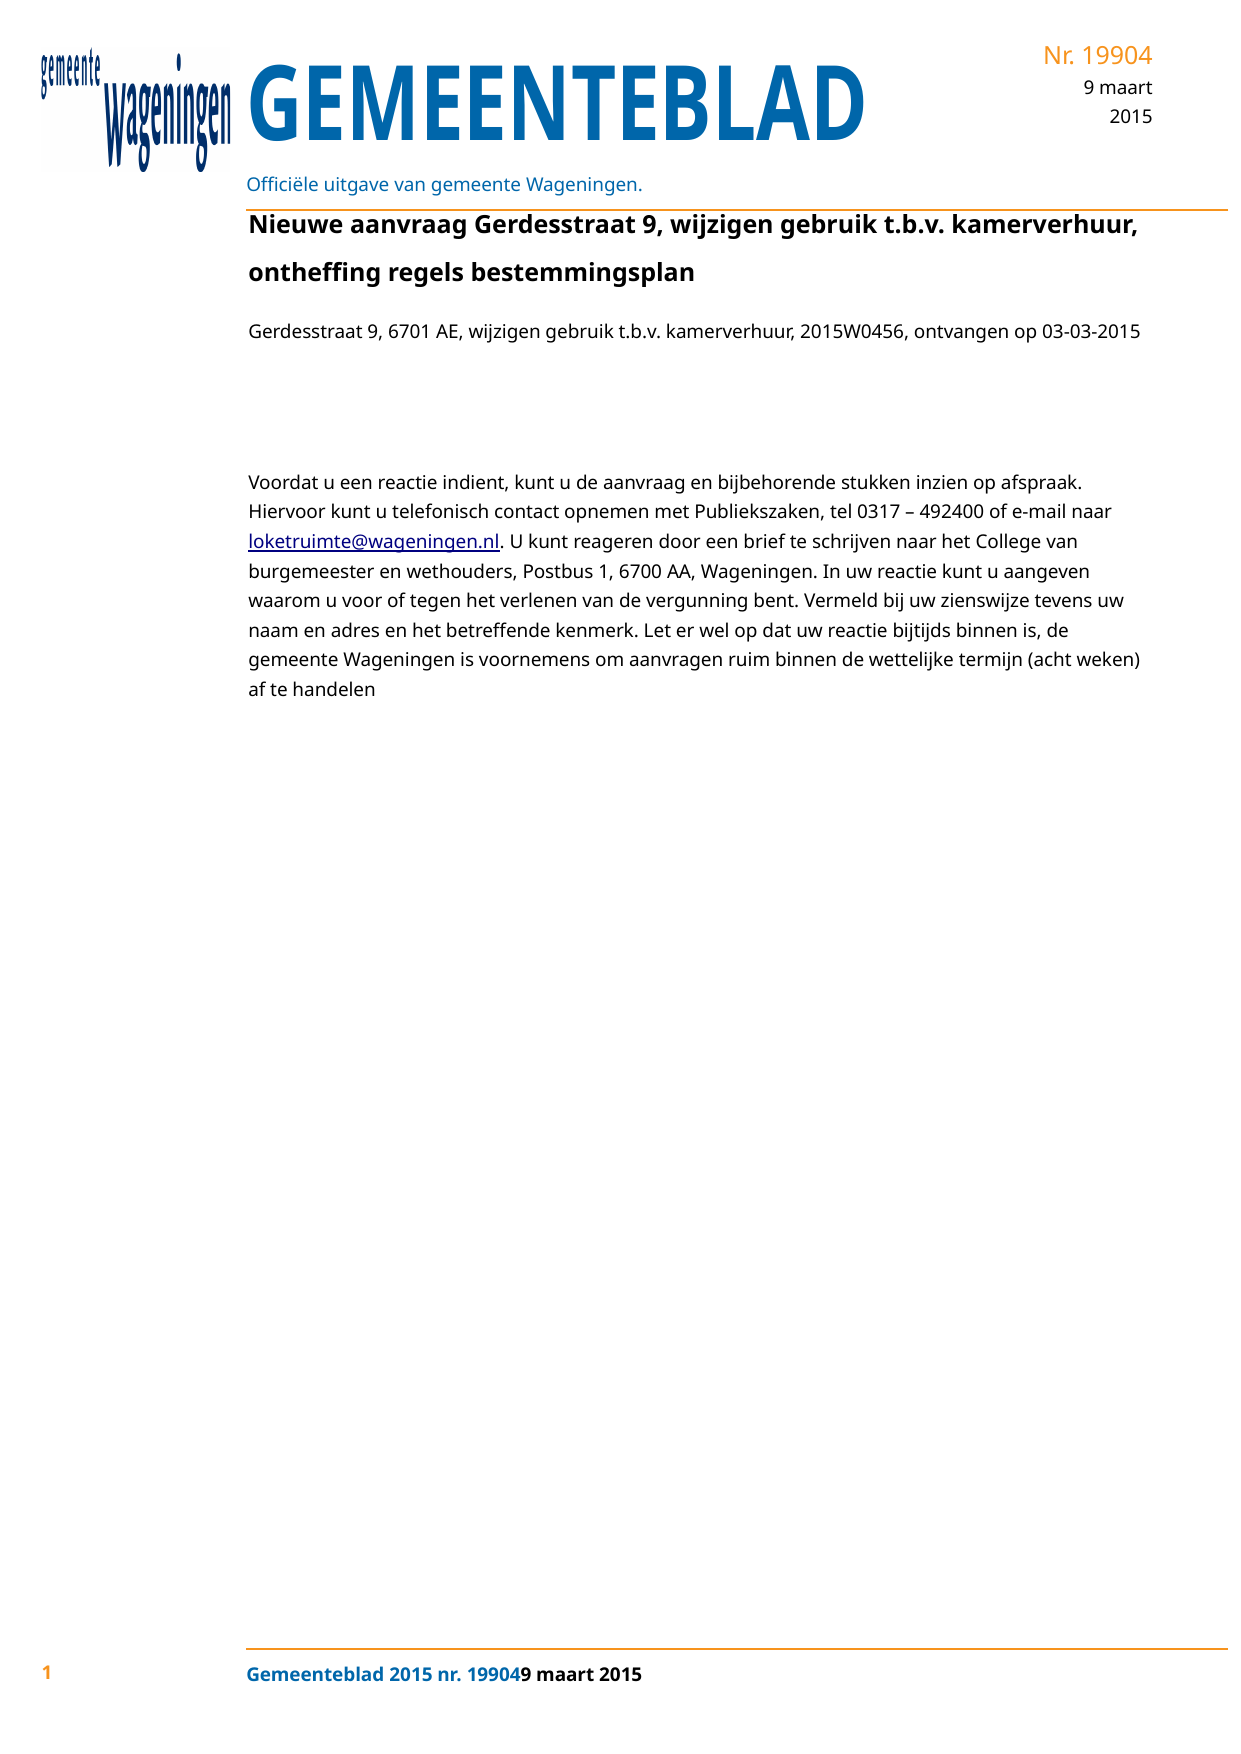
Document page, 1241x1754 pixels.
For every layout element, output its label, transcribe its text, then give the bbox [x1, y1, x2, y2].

text Nieuwe aanvraag Gerdesstraat 9, wijzigen gebruik t.b.v. kamerverhuur, ontheffing regels bestemmingsplan [248, 211, 1152, 288]
text Voordat u een reactie indient, kunt u de aanvraag en bijbehorende stukken inzien op afspraak. Hiervoor kunt u telefonisch contact opnemen met Publiekszaken, tel 0317 – 492400 of e-mail naar loketruimte@wageningen.nl. U kunt reageren door een brief te schrijven naar het College van burgemeester en wethouders, Postbus 1, 6700 AA, Wageningen. In uw reactie kunt u aangeven waarom u voor of tegen het verlenen van de vergunning bent. Vermeld bij uw zienswijze tevens uw naam en adres en het betreffende kenmerk. Let er wel op dat uw reactie bijtijds binnen is, de gemeente Wageningen is voornemens om aanvragen ruim binnen de wettelijke termijn (acht weken) af te handelen [248, 469, 1152, 702]
picture [41, 47, 231, 172]
text Gerdesstraat 9, 6701 AE, wijzigen gebruik t.b.v. kamerverhuur, 2015W0456, ontvangen op 03-03-2015 [248, 318, 1152, 344]
